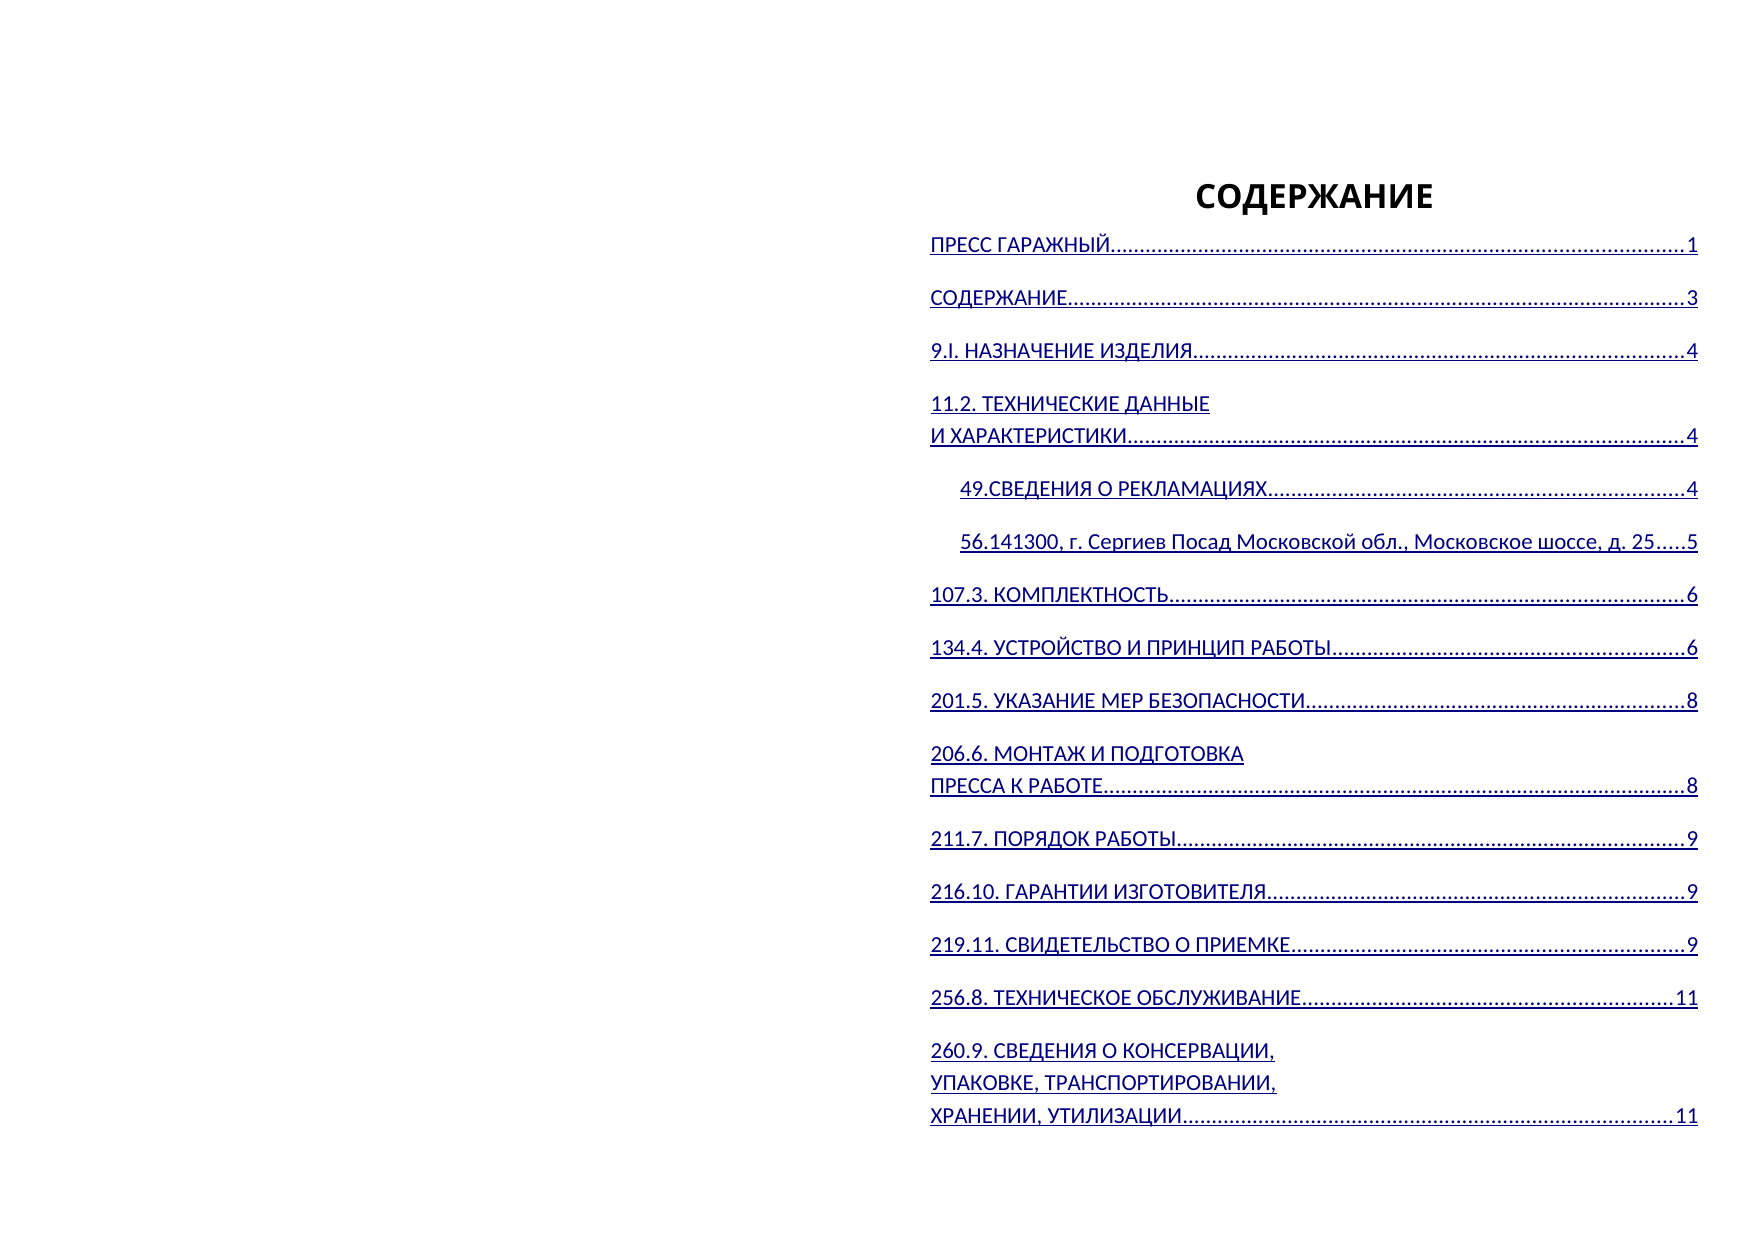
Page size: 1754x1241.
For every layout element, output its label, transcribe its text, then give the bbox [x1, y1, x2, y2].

text 260.9. СВЕДЕНИЯ О КОНСЕРВАЦИИ, УПАКОВКЕ, ТРАНСПОРТИРОВАНИИ, ХРАНЕНИИ, УТИЛИЗАЦИИ 11 [930, 1036, 1698, 1125]
text 9.I. НАЗНАЧЕНИЕ ИЗДЕЛИЯ. 4 [930, 336, 1698, 360]
text 219.11. СВИДЕТЕЛЬСТВО О ПРИЕМКЕ 9 [930, 930, 1698, 954]
text 201.5. УКАЗАНИЕ МЕР БЕЗОПАСНОСТИ 8 [930, 686, 1698, 710]
text 256.8. ТЕХНИЧЕСКОЕ ОБСЛУЖИВАНИЕ 11 [930, 983, 1698, 1007]
text 211.7. ПОРЯДОК РАБОТЫ 9 [930, 824, 1698, 848]
text 206.6. МОНТАЖ И ПОДГОТОВКА ПРЕССА К РАБОТЕ 8 [930, 739, 1698, 795]
text 134.4. УСТРОЙСТВО И ПРИНЦИП РАБОТЫ 6 [930, 633, 1698, 657]
text СОДЕРЖАНИЕ 3 [930, 283, 1698, 307]
subtitle СОДЕРЖАНИЕ [930, 173, 1698, 219]
text ПРЕСС ГАРАЖНЫЙ 1 [930, 230, 1698, 254]
text 11.2. ТЕХНИЧЕСКИЕ ДАННЫЕ И ХАРАКТЕРИСТИКИ 4 [930, 389, 1698, 445]
text 107.3. КОМПЛЕКТНОСТЬ 6 [930, 580, 1698, 604]
text 56.141300, г. Сергиев Посад Московской обл., Московское шоссе, д. 25 5 [960, 527, 1698, 551]
text 49.СВЕДЕНИЯ О РЕКЛАМАЦИЯХ 4 [960, 474, 1698, 498]
text 216.10. ГАРАНТИИ ИЗГОТОВИТЕЛЯ 9 [930, 877, 1698, 901]
